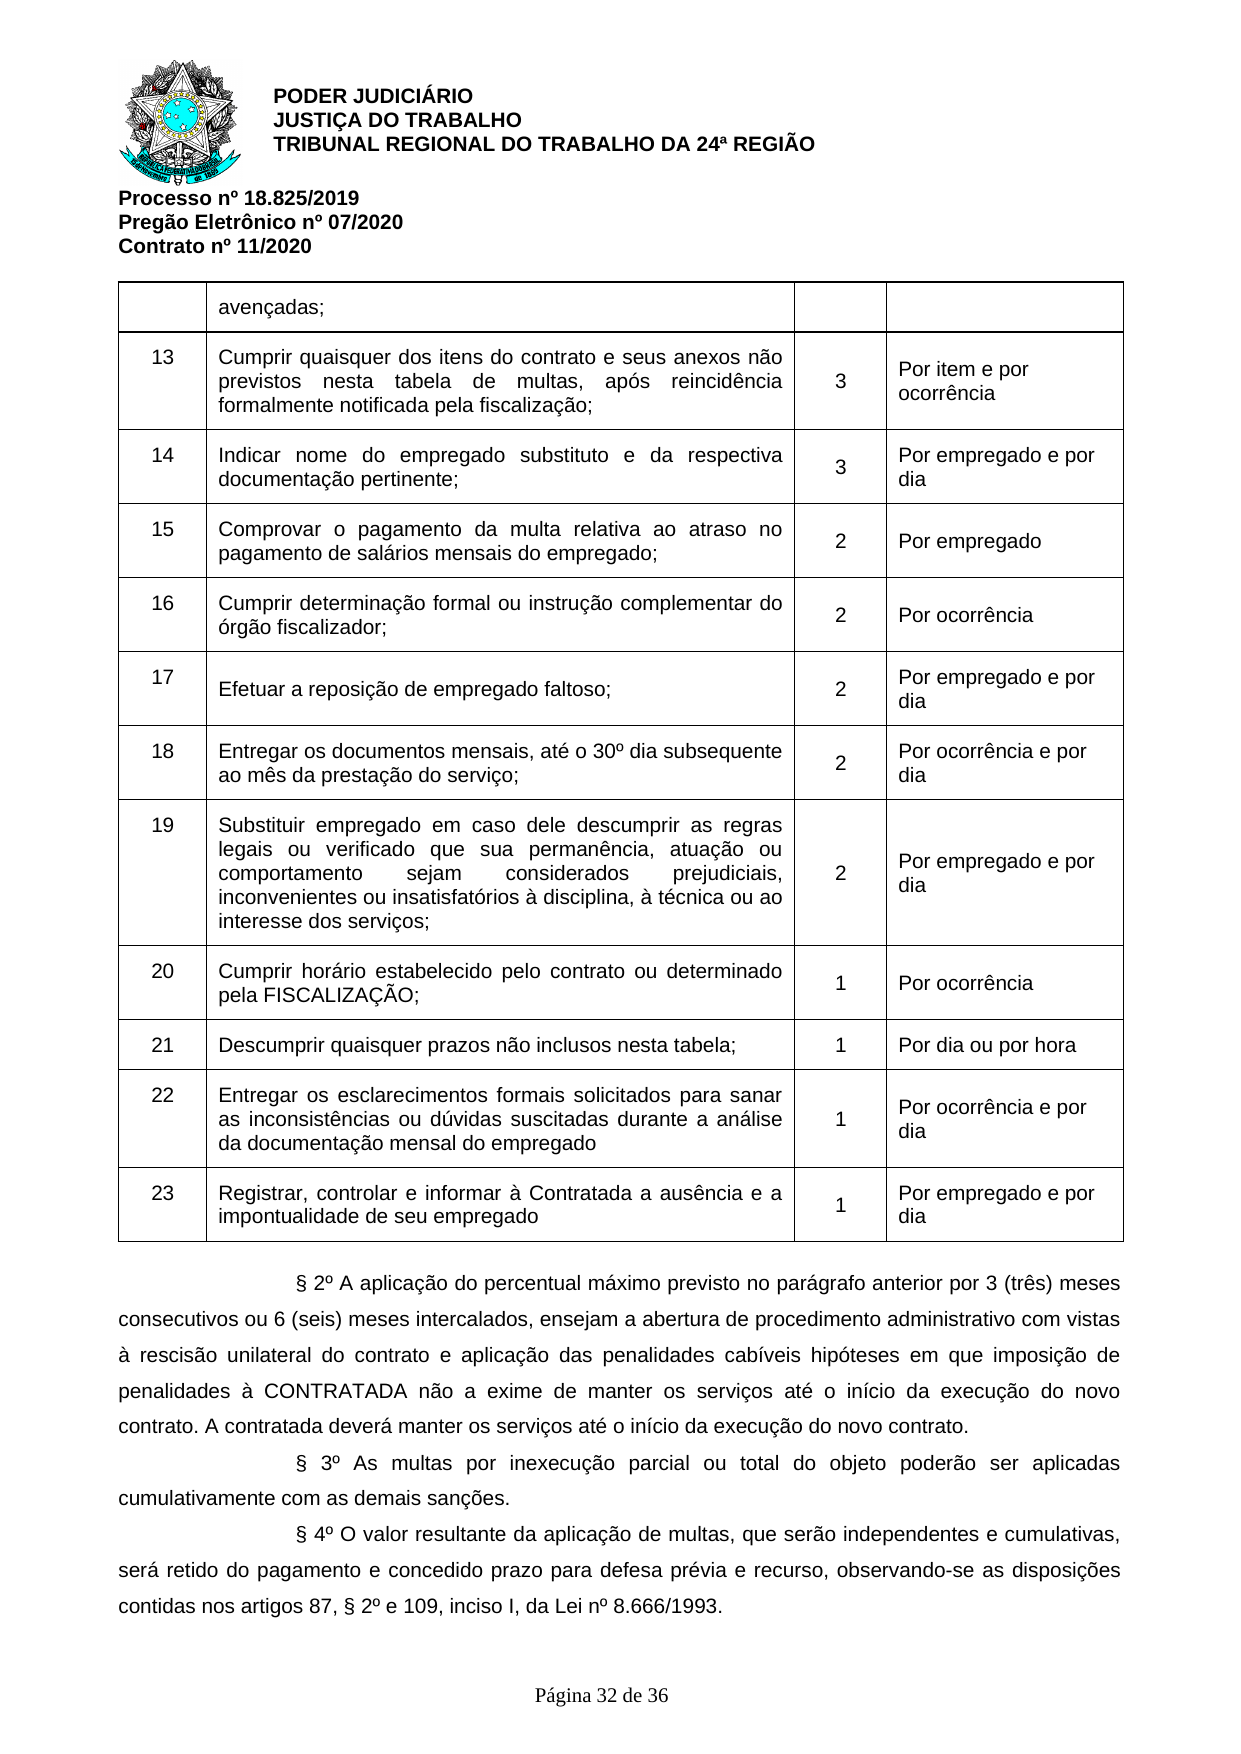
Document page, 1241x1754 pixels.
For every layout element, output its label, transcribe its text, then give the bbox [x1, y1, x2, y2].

table_cell Cumprir determinação formal ou instrução complementar do órgão fiscalizador; [207, 578, 794, 651]
table_cell Por empregado e por dia [887, 800, 1123, 945]
table_cell Por empregado [887, 504, 1123, 577]
table_cell Registrar, controlar e informar à Contratada a ausência e a impontualidade de seu empregado [207, 1168, 794, 1241]
table_cell 16 [119, 578, 206, 651]
table_cell Por dia ou por hora [887, 1020, 1123, 1069]
table_cell Indicar nome do empregado substituto e da respectiva documentação pertinente; [207, 430, 794, 503]
table_cell 22 [119, 1070, 206, 1167]
table_cell [887, 283, 1123, 331]
text § 2º A aplicação do percentual máximo previsto no parágrafo anterior por 3 (três) meses consecutivos ou 6 (seis) meses intercalados, ensejam a abertura de procedimento administrativo com vistas à rescisão unilateral do contrato e aplicação das penalidades cabíveis hipóteses em que imposição de penalidades à CONTRATADA não a exime de manter os serviços até o início da execução do novo contrato. A contratada deverá manter os serviços até o início da execução do novo contrato. [118, 1271, 1122, 1438]
table_cell Cumprir horário estabelecido pelo contrato ou determinado pela FISCALIZAÇÃO; [207, 946, 794, 1019]
text § 4º O valor resultante da aplicação de multas, que serão independentes e cumulativas, será retido do pagamento e concedido prazo para defesa prévia e recurso, observando-se as disposições contidas nos artigos 87, § 2º e 109, inciso I, da Lei nº 8.666/1993. [118, 1522, 1122, 1618]
table_cell Efetuar a reposição de empregado faltoso; [207, 652, 794, 725]
table_cell 20 [119, 946, 206, 1019]
table_cell Por ocorrência [887, 946, 1123, 1019]
table_cell Cumprir quaisquer dos itens do contrato e seus anexos não previstos nesta tabela de multas, após reincidência formalmente notificada pela fiscalização; [207, 333, 794, 429]
table_cell Por empregado e por dia [887, 1168, 1123, 1241]
table_cell Por ocorrência e por dia [887, 1070, 1123, 1167]
table_cell Por item e por ocorrência [887, 333, 1123, 429]
table_cell Substituir empregado em caso dele descumprir as regras legais ou verificado que sua permanência, atuação ou comportamento sejam considerados prejudiciais, inconvenientes ou insatisfatórios à disciplina, à técnica ou ao interesse dos serviços; [207, 800, 794, 945]
table_cell 23 [119, 1168, 206, 1241]
table_cell 2 [795, 504, 886, 577]
table_cell 1 [795, 1168, 886, 1241]
table_cell [795, 283, 886, 331]
table_cell 3 [795, 333, 886, 429]
table_cell avençadas; [207, 283, 794, 331]
table_cell 18 [119, 726, 206, 799]
table_cell [119, 283, 206, 331]
table_cell 19 [119, 800, 206, 945]
table_cell Entregar os documentos mensais, até o 30º dia subsequente ao mês da prestação do serviço; [207, 726, 794, 799]
table_cell Comprovar o pagamento da multa relativa ao atraso no pagamento de salários mensais do empregado; [207, 504, 794, 577]
table_cell 2 [795, 726, 886, 799]
table_cell 21 [119, 1020, 206, 1069]
table_cell 1 [795, 946, 886, 1019]
table_cell Descumprir quaisquer prazos não inclusos nesta tabela; [207, 1020, 794, 1069]
table_cell Por empregado e por dia [887, 652, 1123, 725]
table_cell 2 [795, 652, 886, 725]
table_cell 15 [119, 504, 206, 577]
table_cell Por ocorrência e por dia [887, 726, 1123, 799]
table_cell 17 [119, 652, 206, 725]
table_cell 14 [119, 430, 206, 503]
table_cell Entregar os esclarecimentos formais solicitados para sanar as inconsistências ou dúvidas suscitadas durante a análise da documentação mensal do empregado [207, 1070, 794, 1167]
table_cell Por empregado e por dia [887, 430, 1123, 503]
table_cell 2 [795, 578, 886, 651]
table_cell 1 [795, 1070, 886, 1167]
table_cell 2 [795, 800, 886, 945]
table_cell Por ocorrência [887, 578, 1123, 651]
picture [118, 59, 243, 186]
table_cell 3 [795, 430, 886, 503]
table_cell 13 [119, 333, 206, 429]
table_cell 1 [795, 1020, 886, 1069]
text § 3º As multas por inexecução parcial ou total do objeto poderão ser aplicadas cumulativamente com as demais sanções. [118, 1450, 1122, 1510]
